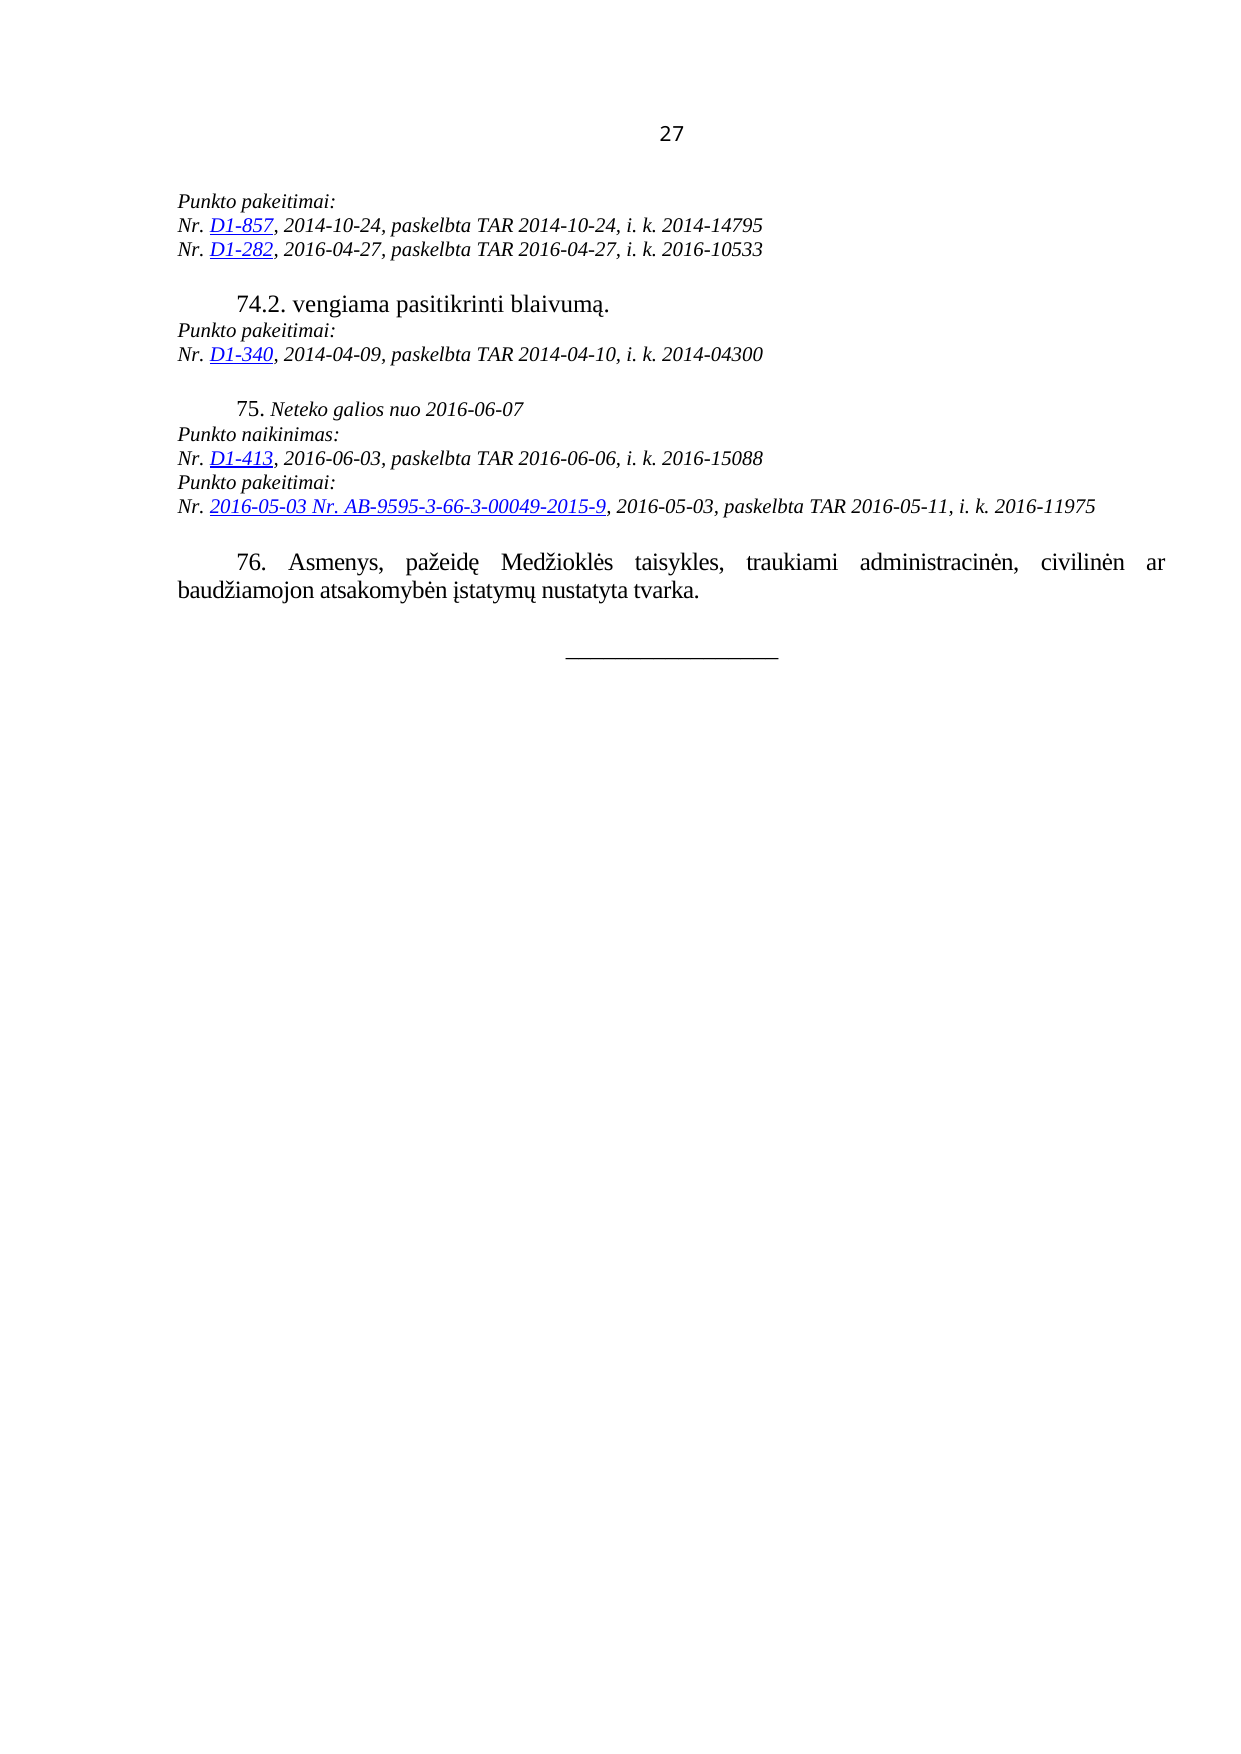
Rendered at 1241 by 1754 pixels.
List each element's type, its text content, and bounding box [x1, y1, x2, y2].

text Punkto pakeitimai: [177, 189, 1166, 213]
text Punkto pakeitimai: [177, 318, 1166, 342]
text Punkto naikinimas: [177, 422, 1166, 446]
text Nr. D1-413, 2016-06-03, paskelbta TAR 2016-06-06, i. k. 2016-15088 [177, 446, 1166, 470]
text Nr. D1-340, 2014-04-09, paskelbta TAR 2014-04-10, i. k. 2014-04300 [177, 342, 1166, 366]
text 76. Asmenys, pažeidę Medžioklės taisykles, traukiami administracinėn, civilinėn ar baudžiamojon atsakomybėn įstatymų nustatyta tvarka. [177, 547, 1166, 604]
text Nr. D1-857, 2014-10-24, paskelbta TAR 2014-10-24, i. k. 2014-14795 [177, 213, 1166, 237]
text _________________ [177, 633, 1166, 662]
text Punkto pakeitimai: [177, 470, 1166, 494]
text 74.2. vengiama pasitikrinti blaivumą. [177, 289, 1166, 318]
text Nr. 2016-05-03 Nr. AB-9595-3-66-3-00049-2015-9, 2016-05-03, paskelbta TAR 2016-05-11, i. k. 2016-11975 [177, 494, 1166, 518]
text 75. Neteko galios nuo 2016-06-07 [177, 395, 1166, 422]
text Nr. D1-282, 2016-04-27, paskelbta TAR 2016-04-27, i. k. 2016-10533 [177, 237, 1166, 261]
